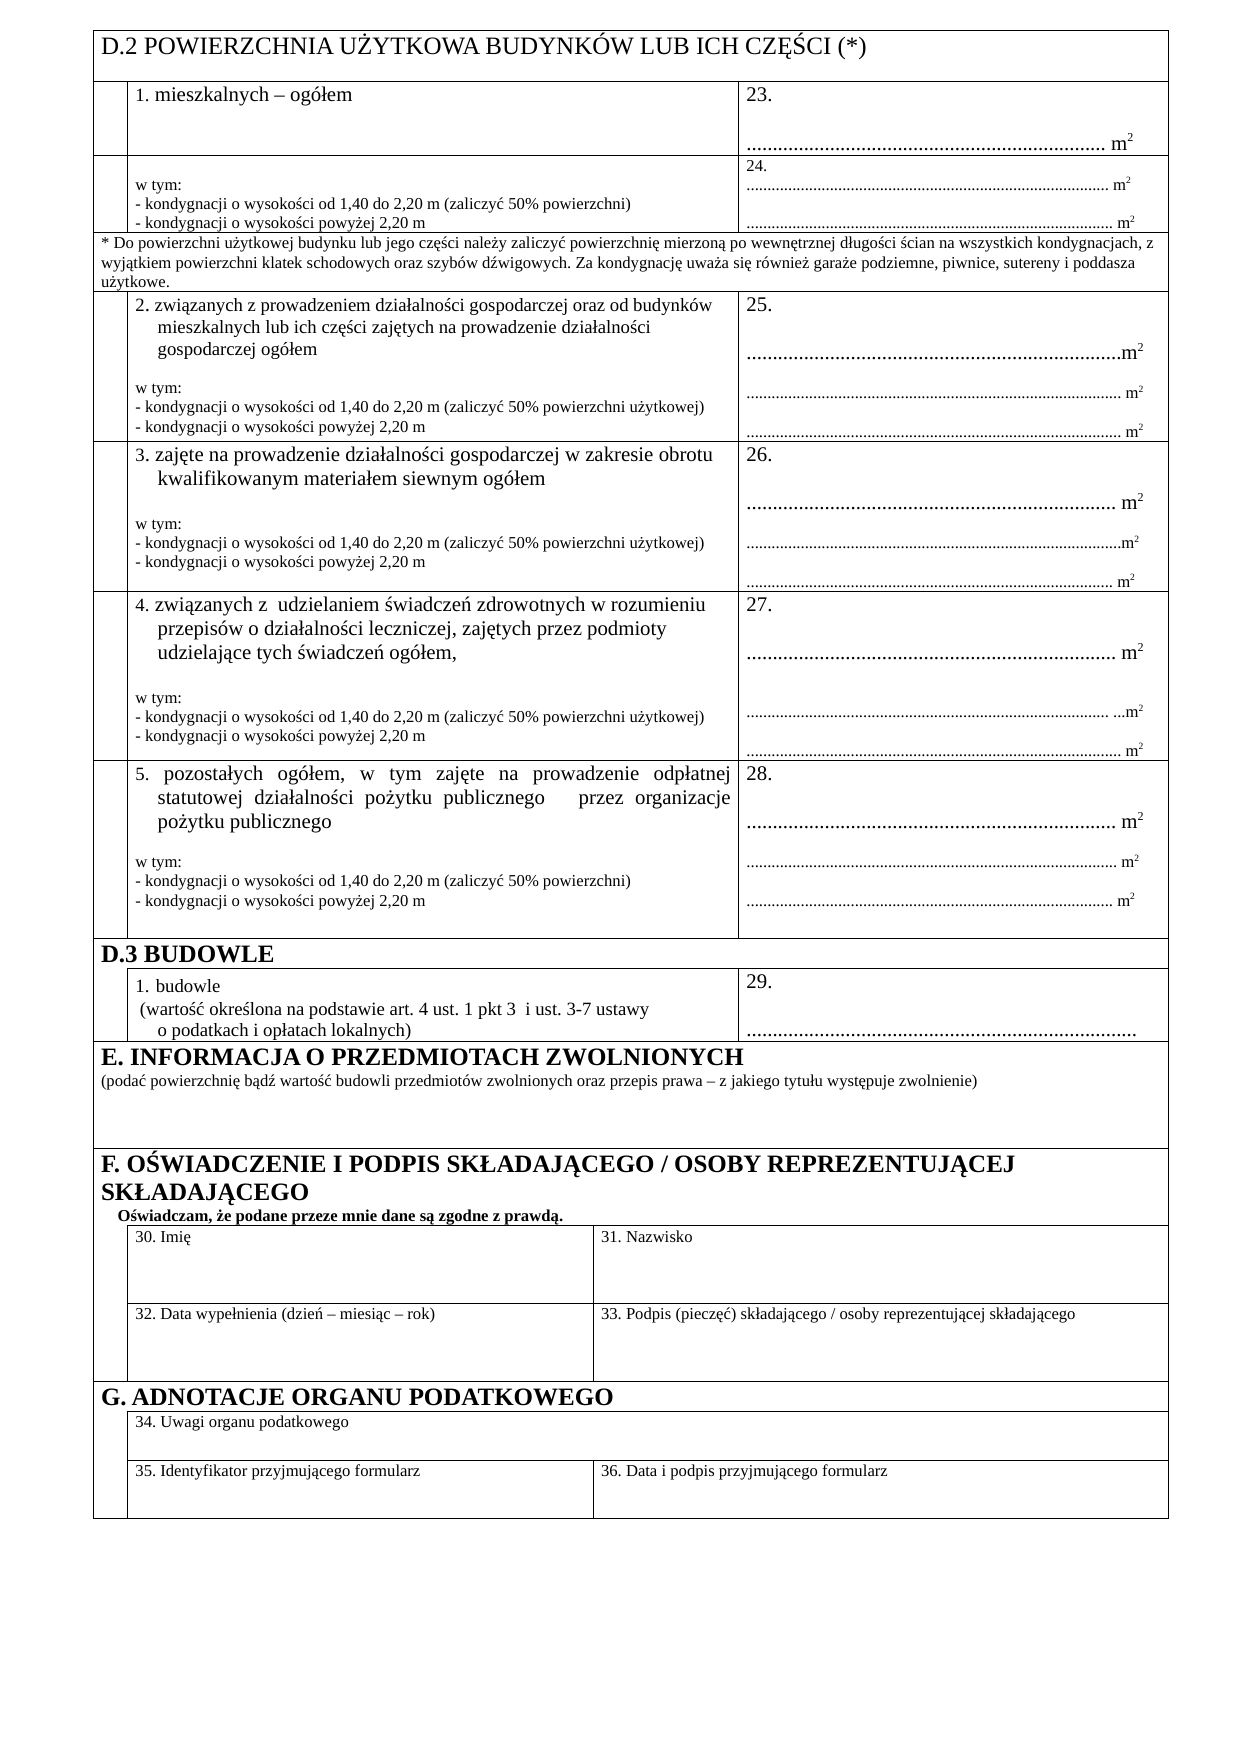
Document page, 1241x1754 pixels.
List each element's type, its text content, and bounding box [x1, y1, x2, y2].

table_cell 3. zajęte na prowadzenie działalności gospodarczej w zakresie obrotu kwalifikowanym materiałem siewnym ogółem w tym: - kondygnacji o wysokości od 1,40 do 2,20 m (zaliczyć 50% powierzchni użytkowej) - kondygnacji o wysokości powyżej 2,20 m [128, 442, 738, 591]
table_cell 23. ..................................................................... m2 [739, 82, 1168, 154]
table_cell 33. Podpis (pieczęć) składającego / osoby reprezentującej składającego [594, 1304, 1168, 1381]
table_cell [94, 1411, 127, 1459]
table_cell F. OŚWIADCZENIE I PODPIS SKŁADAJĄCEGO / OSOBY REPREZENTUJĄCEJ SKŁADAJĄCEGO Oświadczam, że podane przeze mnie dane są zgodne z prawdą. [94, 1149, 1168, 1225]
table_cell [86, 1148, 93, 1225]
table_cell [94, 82, 127, 154]
table_cell [86, 81, 93, 154]
table_cell * Do powierzchni użytkowej budynku lub jego części należy zaliczyć powierzchnię mierzoną po wewnętrznej długości ścian na wszystkich kondygnacjach, z wyjątkiem powierzchni klatek schodowych oraz szybów dźwigowych. Za kondygnację uważa się również garaże podziemne, piwnice, sutereny i poddasza użytkowe. [94, 233, 1168, 291]
table_cell D.2 POWIERZCHNIA UŻYTKOWA BUDYNKÓW LUB ICH CZĘŚCI (*) [94, 31, 1168, 81]
table_cell [94, 292, 127, 441]
table_cell 36. Data i podpis przyjmującego formularz [594, 1461, 1168, 1518]
table_cell [86, 291, 93, 441]
table_cell 29. ........................................................................... [739, 969, 1168, 1041]
table_cell 1. budowle (wartość określona na podstawie art. 4 ust. 1 pkt 3 i ust. 3-7 ustawy o podatkach i opłatach lokalnych) [128, 969, 738, 1041]
table_cell [86, 1303, 93, 1381]
table_cell [86, 30, 93, 81]
table_cell [86, 1460, 93, 1518]
table_cell [94, 1303, 127, 1381]
table_cell [86, 760, 93, 938]
table_cell 32. Data wypełnienia (dzień – miesiąc – rok) [128, 1304, 593, 1381]
table_cell [94, 442, 127, 591]
table_cell D.3 BUDOWLE [94, 939, 1168, 968]
table_cell [94, 592, 127, 759]
table_cell [86, 441, 93, 591]
table_cell [94, 156, 127, 232]
table_cell 35. Identyfikator przyjmującego formularz [128, 1461, 593, 1518]
table_cell [86, 1381, 93, 1411]
table_cell [94, 1225, 127, 1303]
table_cell w tym: - kondygnacji o wysokości od 1,40 do 2,20 m (zaliczyć 50% powierzchni) - kondygnacji o wysokości powyżej 2,20 m [128, 156, 738, 232]
table_cell [94, 1460, 127, 1518]
table_cell [86, 1225, 93, 1303]
table_cell [86, 938, 93, 968]
table_cell 25. ........................................................................m2 .......................................................................................... m2 .......................................................................................... m2 [739, 292, 1168, 441]
table_cell 2. związanych z prowadzeniem działalności gospodarczej oraz od budynków mieszkalnych lub ich części zajętych na prowadzenie działalności gospodarczej ogółem w tym: - kondygnacji o wysokości od 1,40 do 2,20 m (zaliczyć 50% powierzchni użytkowej) - kondygnacji o wysokości powyżej 2,20 m [128, 292, 738, 441]
table_cell 26. ....................................................................... m2 ..........................................................................................m2 ........................................................................................ m2 [739, 442, 1168, 591]
table_cell [86, 232, 93, 291]
table_cell G. ADNOTACJE ORGANU PODATKOWEGO [94, 1382, 1168, 1411]
table_cell [94, 761, 127, 938]
table_cell E. INFORMACJA O PRZEDMIOTACH ZWOLNIONYCH (podać powierzchnię bądź wartość budowli przedmiotów zwolnionych oraz przepis prawa – z jakiego tytułu występuje zwolnienie) [94, 1042, 1168, 1148]
table_cell 1. mieszkalnych – ogółem [128, 82, 738, 154]
table_cell 34. Uwagi organu podatkowego [128, 1412, 1168, 1459]
table_cell [86, 1411, 93, 1459]
table_cell 4. związanych z udzielaniem świadczeń zdrowotnych w rozumieniu przepisów o działalności leczniczej, zajętych przez podmioty udzielające tych świadczeń ogółem, w tym: - kondygnacji o wysokości od 1,40 do 2,20 m (zaliczyć 50% powierzchni użytkowej) - kondygnacji o wysokości powyżej 2,20 m [128, 592, 738, 759]
table_cell [86, 1041, 93, 1148]
table_cell 27. ....................................................................... m2 ....................................................................................... ...m2 .......................................................................................... m2 [739, 592, 1168, 759]
table_cell [86, 155, 93, 232]
table_cell [94, 968, 127, 1041]
table_cell 30. Imię [128, 1226, 593, 1303]
table_cell [86, 968, 93, 1041]
table_cell [86, 591, 93, 759]
table_cell 31. Nazwisko [594, 1226, 1168, 1303]
table_cell 28. ....................................................................... m2 ......................................................................................... m2 ........................................................................................ m2 [739, 761, 1168, 938]
table_cell 24. ....................................................................................... m2 ........................................................................................ m2 [739, 156, 1168, 232]
table_cell 5. pozostałych ogółem, w tym zajęte na prowadzenie odpłatnej statutowej działalności pożytku publicznego przez organizacje pożytku publicznego w tym: - kondygnacji o wysokości od 1,40 do 2,20 m (zaliczyć 50% powierzchni) - kondygnacji o wysokości powyżej 2,20 m [128, 761, 738, 938]
